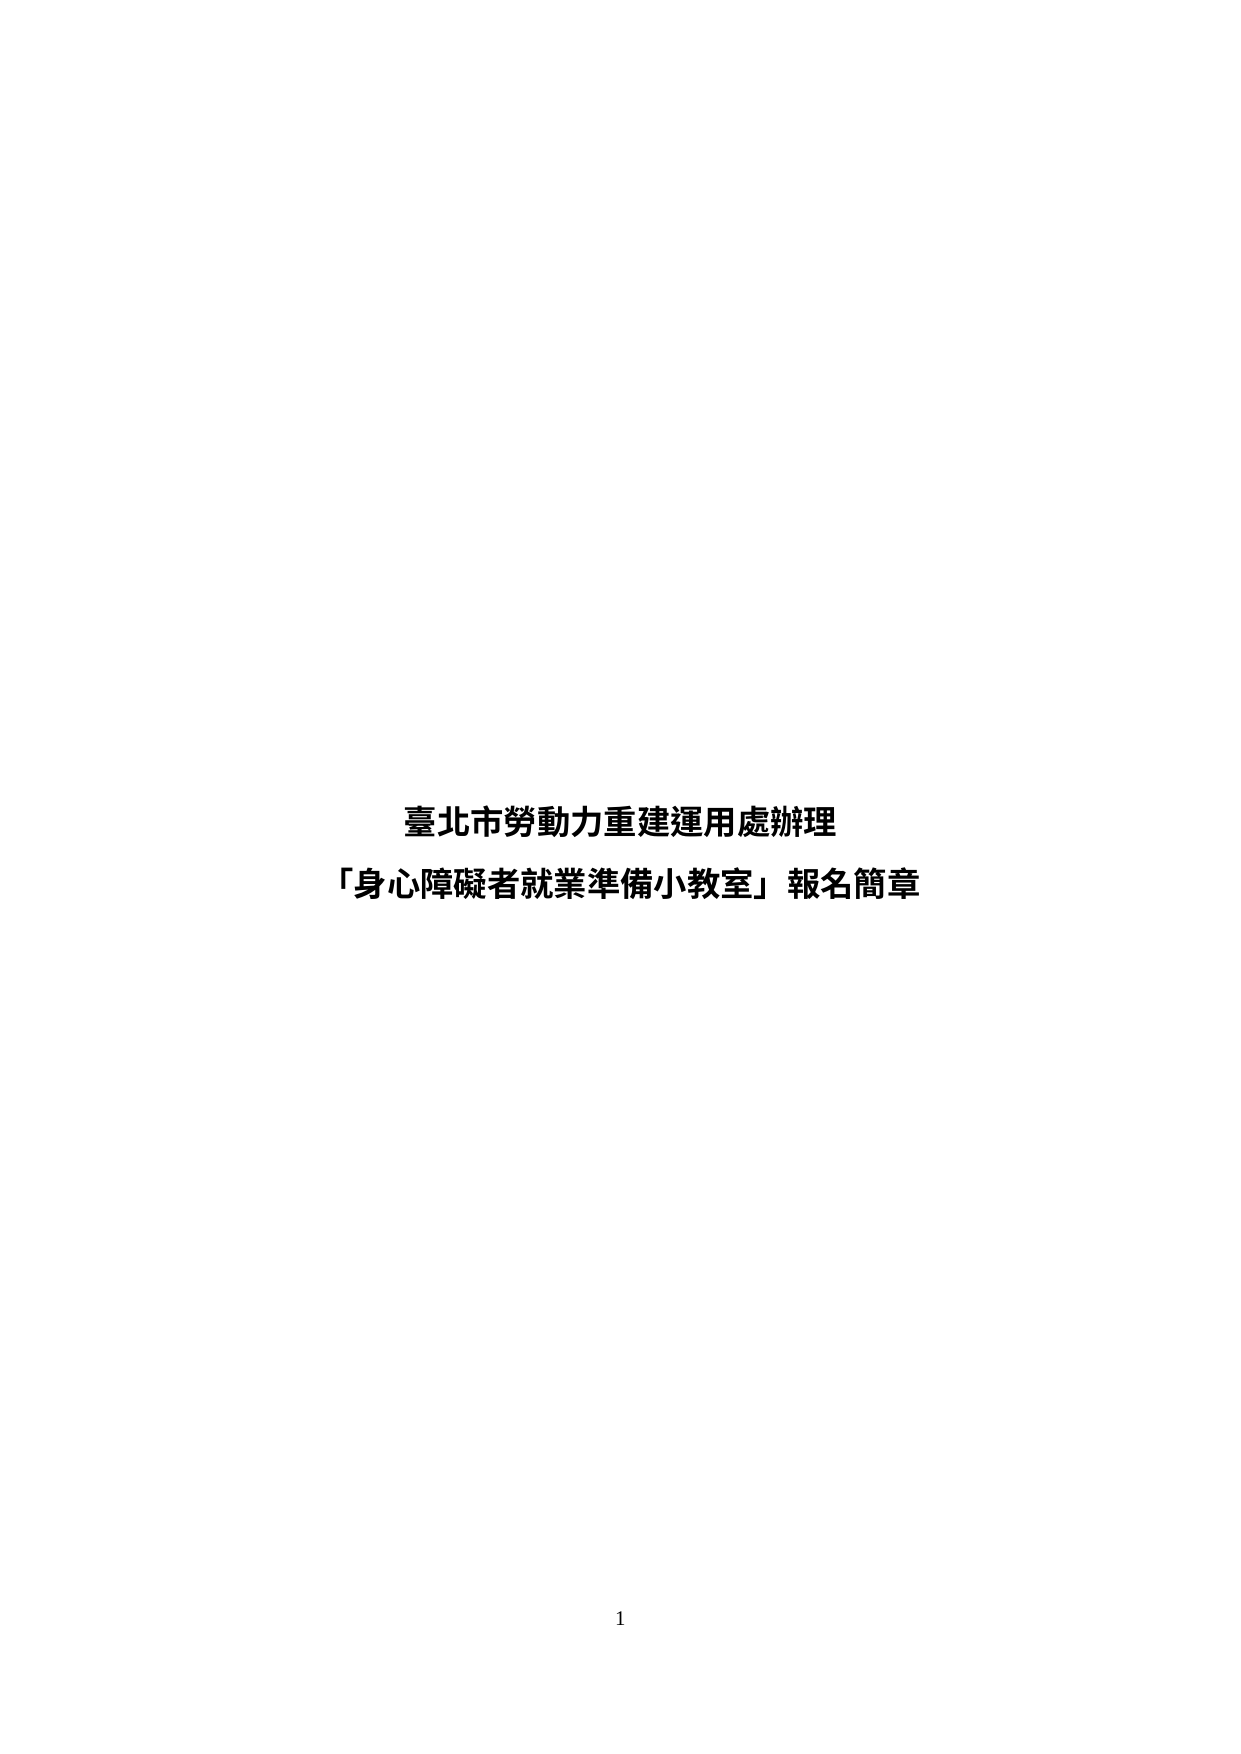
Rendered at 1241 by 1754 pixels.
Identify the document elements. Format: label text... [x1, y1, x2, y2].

text 「身心障礙者就業準備小教室」報名簡章 [118, 841, 1122, 903]
text 臺北市勞動力重建運用處辦理 [118, 778, 1122, 841]
